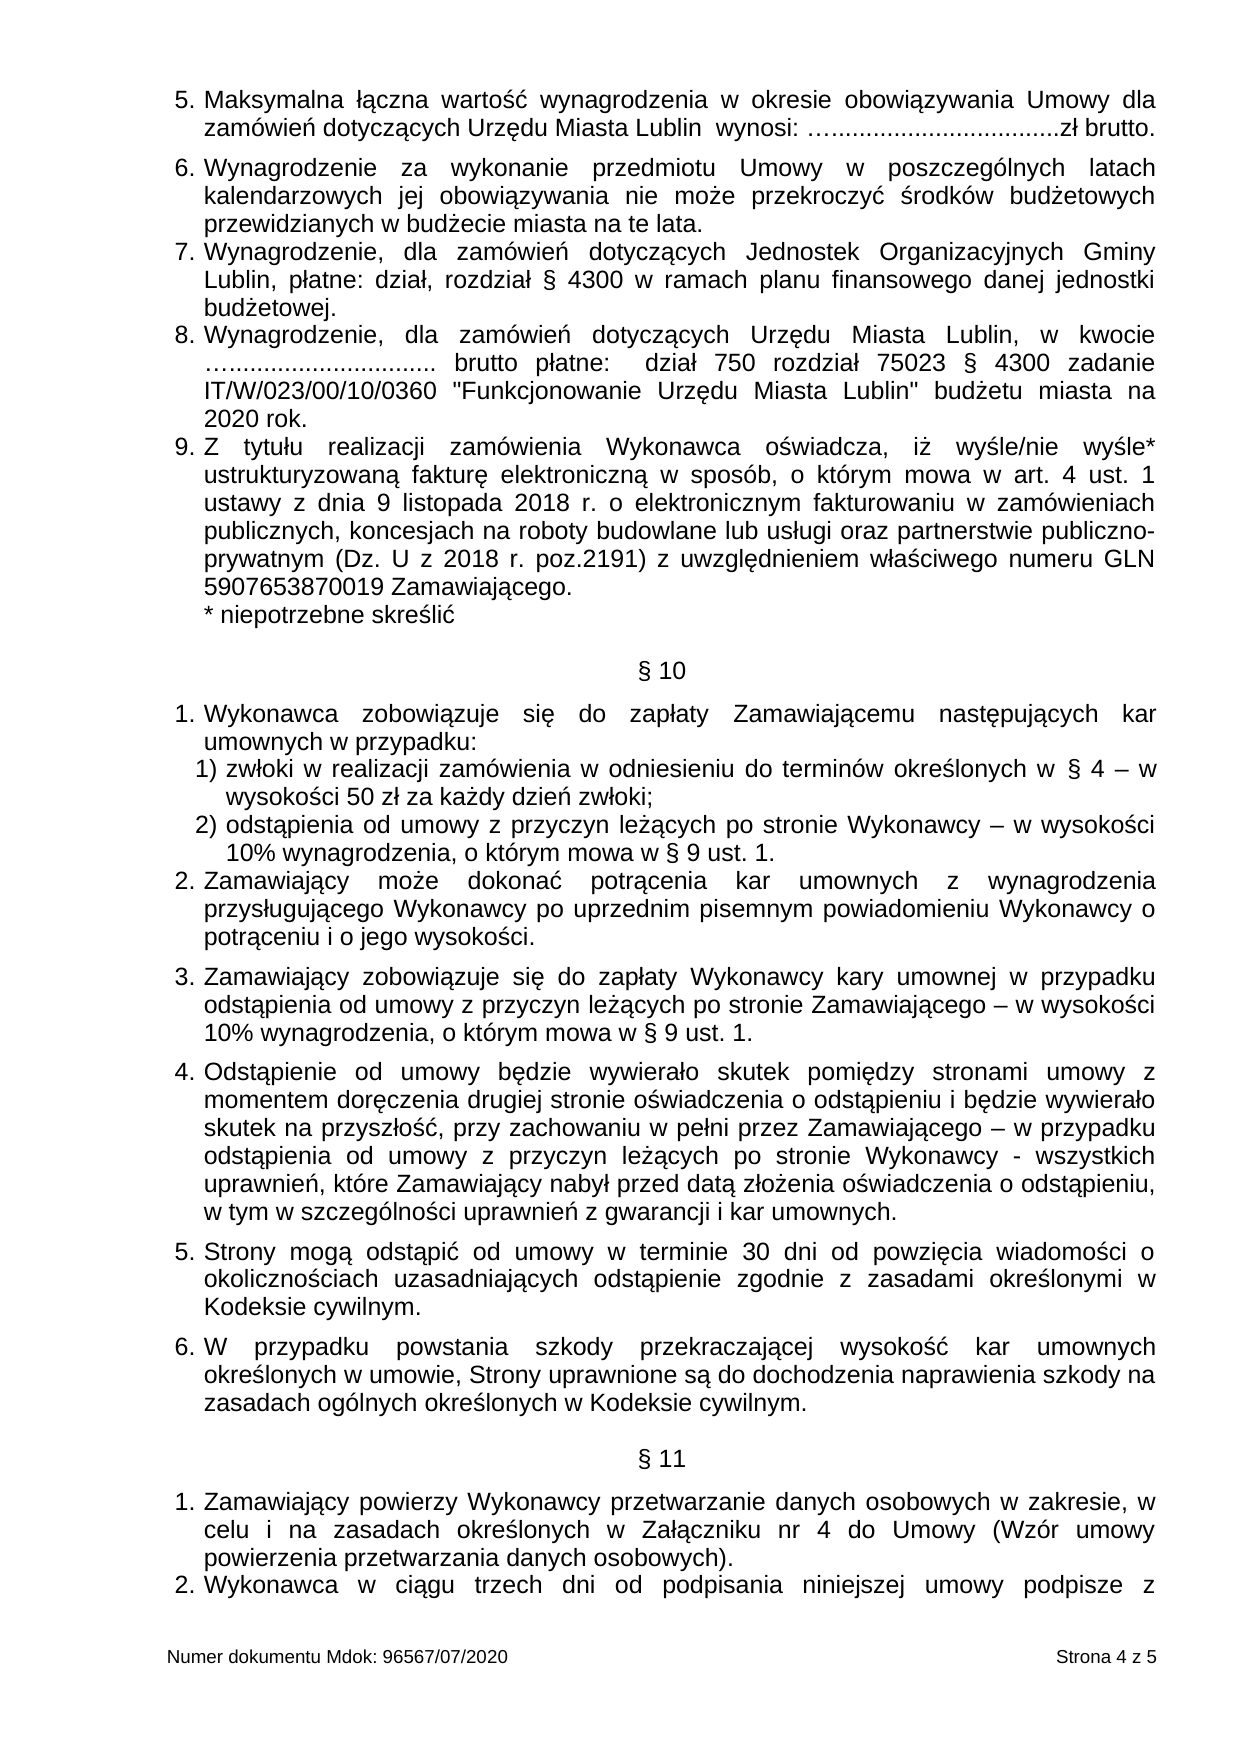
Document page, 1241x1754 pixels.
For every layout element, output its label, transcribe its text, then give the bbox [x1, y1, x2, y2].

list Wynagrodzenie, dla zamówień dotyczących Jednostek Organizacyjnych Gminy Lublin, płatne: dział, rozdział § 4300 w ramach planu finansowego danej jednostki budżetowej. [167, 238, 1157, 321]
list Wynagrodzenie za wykonanie przedmiotu Umowy w poszczególnych latach kalendarzowych jej obowiązywania nie może przekroczyć środków budżetowych przewidzianych w budżecie miasta na te lata. [167, 154, 1157, 238]
list odstąpienia od umowy z przyczyn leżących po stronie Wykonawcy – w wysokości 10% wynagrodzenia, o którym mowa w § 9 ust. 1. [167, 811, 1157, 867]
list Zamawiający może dokonać potrącenia kar umownych z wynagrodzenia przysługującego Wykonawcy po uprzednim pisemnym powiadomieniu Wykonawcy o potrąceniu i o jego wysokości. [167, 867, 1157, 951]
list Z tytułu realizacji zamówienia Wykonawca oświadcza, iż wyśle/nie wyśle* ustrukturyzowaną fakturę elektroniczną w sposób, o którym mowa w art. 4 ust. 1 ustawy z dnia 9 listopada 2018 r. o elektronicznym fakturowaniu w zamówieniach publicznych, koncesjach na roboty budowlane lub usługi oraz partnerstwie publiczno-prywatnym (Dz. U z 2018 r. poz.2191) z uwzględnieniem właściwego numeru GLN 5907653870019 Zamawiającego. [167, 433, 1157, 601]
list Strony mogą odstąpić od umowy w terminie 30 dni od powzięcia wiadomości o okolicznościach uzasadniających odstąpienie zgodnie z zasadami określonymi w Kodeksie cywilnym. [167, 1237, 1157, 1321]
list Zamawiający powierzy Wykonawcy przetwarzanie danych osobowych w zakresie, w celu i na zasadach określonych w Załączniku nr 4 do Umowy (Wzór umowy powierzenia przetwarzania danych osobowych). [167, 1488, 1157, 1571]
list * niepotrzebne skreślić [167, 601, 1157, 628]
list Wynagrodzenie, dla zamówień dotyczących Urzędu Miasta Lublin, w kwocie ….............................. brutto płatne: dział 750 rozdział 75023 § 4300 zadanie IT/W/023/00/10/0360 "Funkcjonowanie Urzędu Miasta Lublin" budżetu miasta na 2020 rok. [167, 321, 1157, 433]
list W przypadku powstania szkody przekraczającej wysokość kar umownych określonych w umowie, Strony uprawnione są do dochodzenia naprawienia szkody na zasadach ogólnych określonych w Kodeksie cywilnym. [167, 1333, 1157, 1417]
list Odstąpienie od umowy będzie wywierało skutek pomiędzy stronami umowy z momentem doręczenia drugiej stronie oświadczenia o odstąpieniu i będzie wywierało skutek na przyszłość, przy zachowaniu w pełni przez Zamawiającego – w przypadku odstąpienia od umowy z przyczyn leżących po stronie Wykonawcy - wszystkich uprawnień, które Zamawiający nabył przed datą złożenia oświadczenia o odstąpieniu, w tym w szczególności uprawnień z gwarancji i kar umownych. [167, 1058, 1157, 1226]
list Wykonawca w ciągu trzech dni od podpisania niniejszej umowy podpisze z [167, 1571, 1157, 1599]
list zwłoki w realizacji zamówienia w odniesieniu do terminów określonych w § 4 – w wysokości 50 zł za każdy dzień zwłoki; [167, 755, 1157, 811]
list Maksymalna łączna wartość wynagrodzenia w okresie obowiązywania Umowy dla zamówień dotyczących Urzędu Miasta Lublin wynosi: ….................................zł brutto. [167, 86, 1157, 142]
list Zamawiający zobowiązuje się do zapłaty Wykonawcy kary umownej w przypadku odstąpienia od umowy z przyczyn leżących po stronie Zamawiającego – w wysokości 10% wynagrodzenia, o którym mowa w § 9 ust. 1. [167, 962, 1157, 1046]
list Wykonawca zobowiązuje się do zapłaty Zamawiającemu następujących kar umownych w przypadku: [167, 699, 1157, 755]
